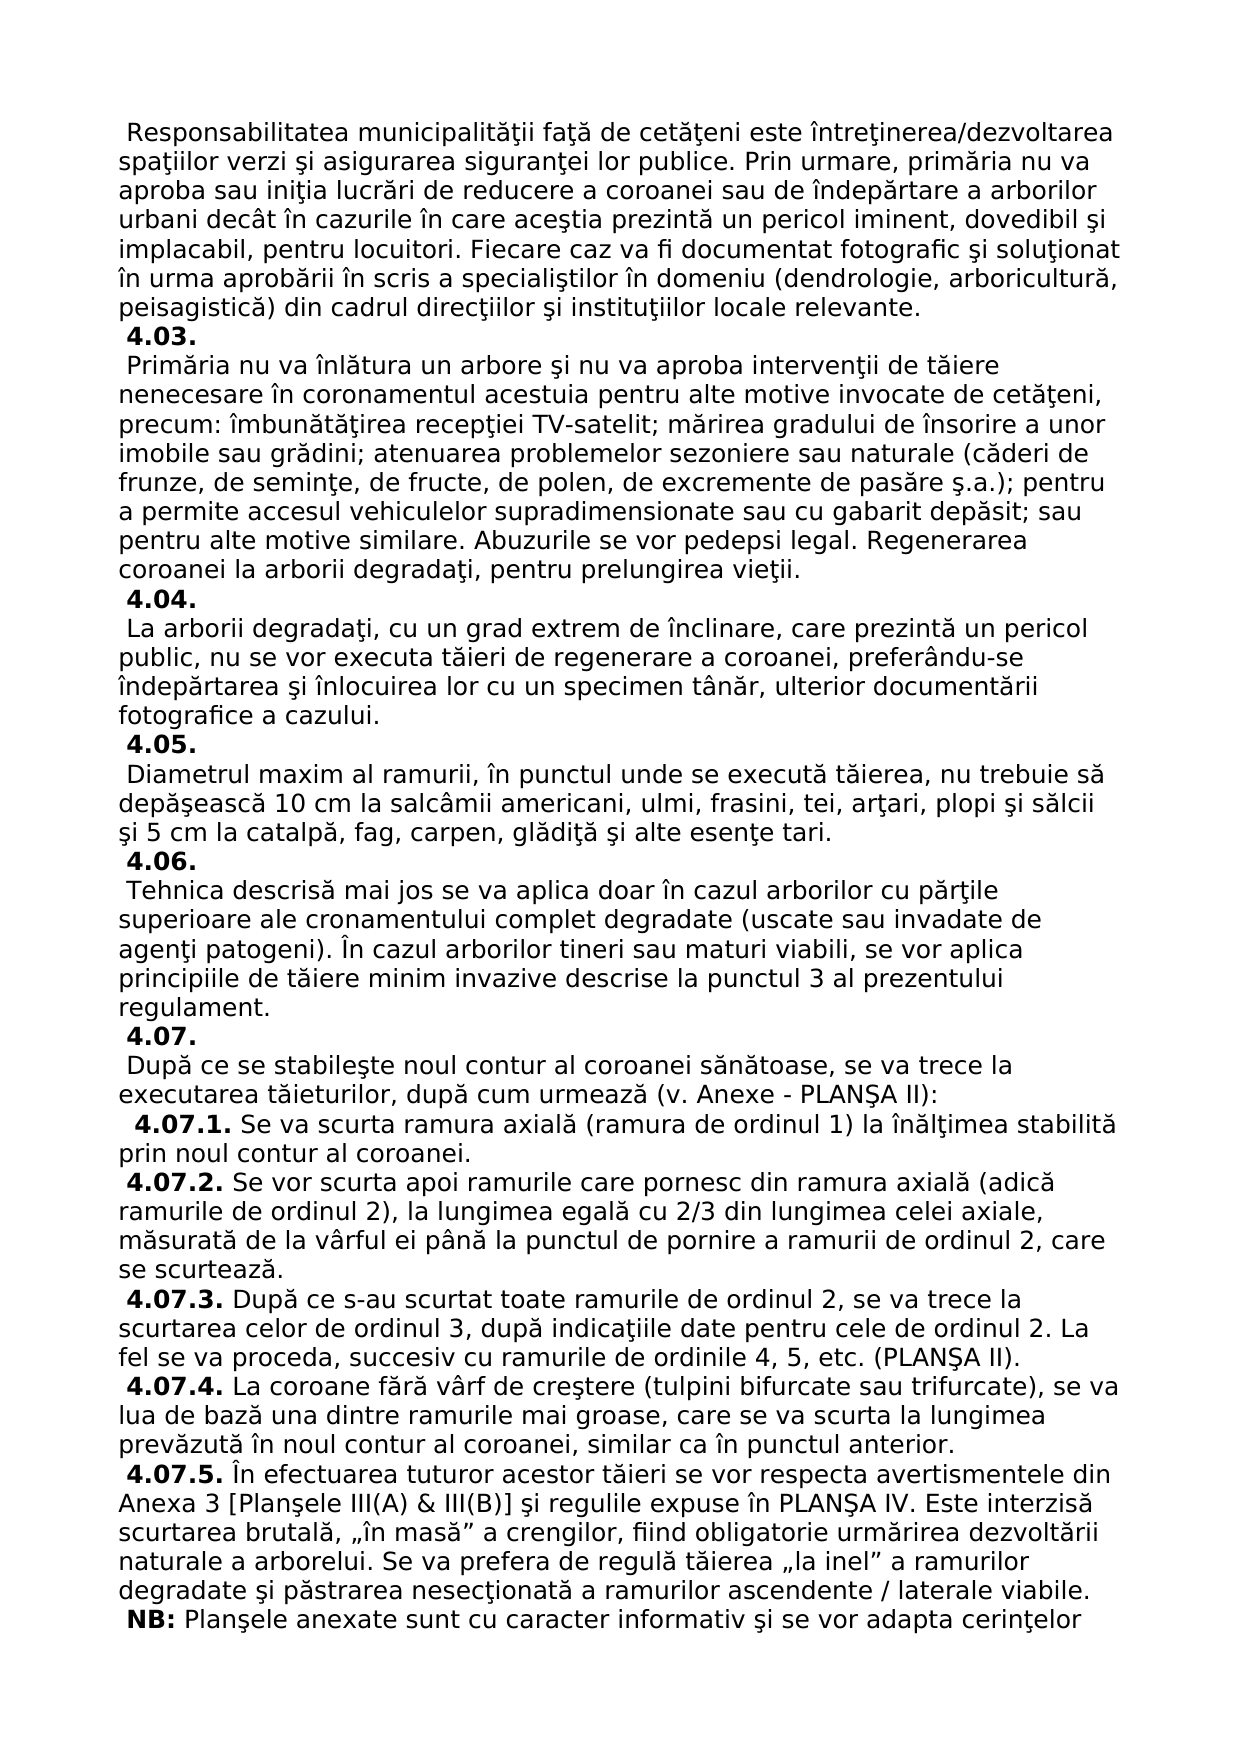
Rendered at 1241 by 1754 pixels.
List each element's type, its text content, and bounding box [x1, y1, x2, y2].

text Responsabilitatea municipalităţii faţă de cetăţeni este întreţinerea/dezvoltarea spaţiilor verzi şi asigurarea siguranţei lor publice. Prin urmare, primăria nu va aproba sau iniţia lucrări de reducere a coroanei sau de îndepărtare a arborilor urbani decât în cazurile în care aceştia prezintă un pericol iminent, dovedibil şi implacabil, pentru locuitori. Fiecare caz va fi documentat fotografic şi soluţionat în urma aprobării în scris a specialiştilor în domeniu (dendrologie, arboricultură, peisagistică) din cadrul direcţiilor şi instituţiilor locale relevante. 4.03. Primăria nu va înlătura un arbore şi nu va aproba intervenţii de tăiere nenecesare în coronamentul acestuia pentru alte motive invocate de cetăţeni, precum: îmbunătăţirea recepţiei TV‐satelit; mărirea gradului de însorire a unor imobile sau grădini; atenuarea problemelor sezoniere sau naturale (căderi de frunze, de seminţe, de fructe, de polen, de excremente de pasăre ş.a.); pentru a permite accesul vehiculelor supradimensionate sau cu gabarit depăsit; sau pentru alte motive similare. Abuzurile se vor pedepsi legal. Regenerarea coroanei la arborii degradaţi, pentru prelungirea vieţii. 4.04. La arborii degradaţi, cu un grad extrem de înclinare, care prezintă un pericol public, nu se vor executa tăieri de regenerare a coroanei, preferându‐se îndepărtarea şi înlocuirea lor cu un specimen tânăr, ulterior documentării fotografice a cazului. 4.05. Diametrul maxim al ramurii, în punctul unde se execută tăierea, nu trebuie să depăşească 10 cm la salcâmii americani, ulmi, frasini, tei, arţari, plopi şi sălcii şi 5 cm la catalpă, fag, carpen, glădiţă şi alte esenţe tari. 4.06. Tehnica descrisă mai jos se va aplica doar în cazul arborilor cu părţile superioare ale cronamentului complet degradate (uscate sau invadate de agenţi patogeni). În cazul arborilor tineri sau maturi viabili, se vor aplica principiile de tăiere minim invazive descrise la punctul 3 al prezentului regulament. 4.07. După ce se stabileşte noul contur al coroanei sănătoase, se va trece la executarea tăieturilor, după cum urmează (v. Anexe - PLANŞA II): 4.07.1. Se va scurta ramura axială (ramura de ordinul 1) la înălţimea stabilită prin noul contur al coroanei. 4.07.2. Se vor scurta apoi ramurile care pornesc din ramura axială (adică ramurile de ordinul 2), la lungimea egală cu 2/3 din lungimea celei axiale, măsurată de la vârful ei până la punctul de pornire a ramurii de ordinul 2, care se scurtează. 4.07.3. După ce s-au scurtat toate ramurile de ordinul 2, se va trece la scurtarea celor de ordinul 3, după indicaţiile date pentru cele de ordinul 2. La fel se va proceda, succesiv cu ramurile de ordinile 4, 5, etc. (PLANŞA II). 4.07.4. La coroane fără vârf de creştere (tulpini bifurcate sau trifurcate), se va lua de bază una dintre ramurile mai groase, care se va scurta la lungimea prevăzută în noul contur al coroanei, similar ca în punctul anterior. 4.07.5. În efectuarea tuturor acestor tăieri se vor respecta avertismentele din Anexa 3 [Planşele III(A) & III(B)] şi regulile expuse în PLANŞA IV. Este interzisă scurtarea brutală, „în masă” a crengilor, fiind obligatorie urmărirea dezvoltării naturale a arborelui. Se va prefera de regulă tăierea „la inel” a ramurilor degradate şi păstrarea nesecţionată a ramurilor ascendente / laterale viabile. NB: Planşele anexate sunt cu caracter informativ şi se vor adapta cerinţelor [118, 118, 1122, 1635]
